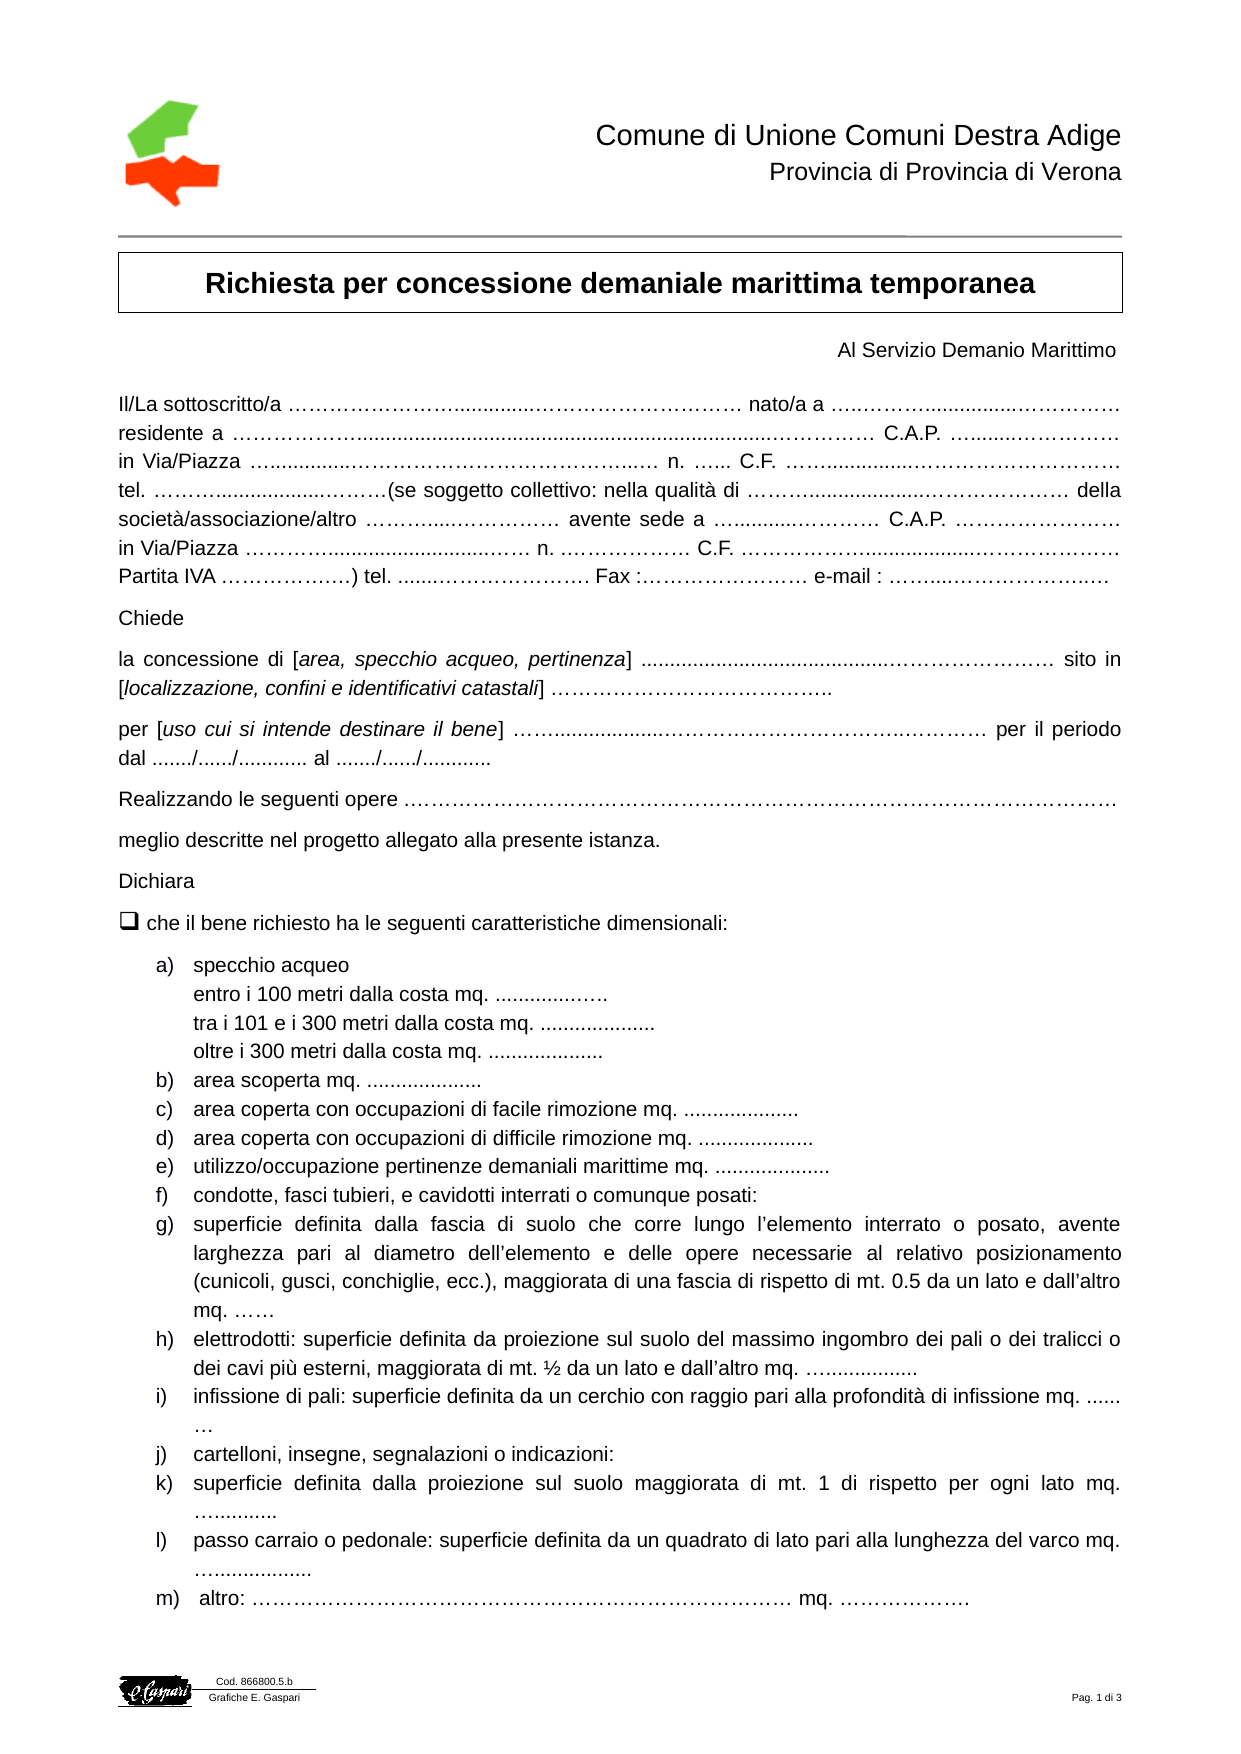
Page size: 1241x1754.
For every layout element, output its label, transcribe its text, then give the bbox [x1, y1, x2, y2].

list oltre i 300 metri dalla costa mq. .................... [193, 1039, 1122, 1063]
text meglio descritte nel progetto allegato alla presente istanza. [118, 828, 1122, 852]
list passo carraio o pedonale: superficie definita da un quadrato di lato pari alla lunghezza del varco mq. …................. [156, 1528, 1122, 1581]
list utilizzo/occupazione pertinenze demaniali marittime mq. .................... [156, 1154, 1122, 1178]
text  che il bene richiesto ha le seguenti caratteristiche dimensionali: [118, 910, 1122, 935]
text la concessione di [area, specchio acqueo, pertinenza] ...........................................…………………… sito in [localizzazione, confini e identificativi catastali] ………………………………….. [118, 647, 1122, 699]
text Il/La sottoscritto/a ……………………..............………………………… nato/a a …..………................…………… residente a ………………........................................................................…………… C.A.P. …........…………… in Via/Piazza …..............…………………………………...… n. …... C.F. ……...............………………………… tel. ………...................………(se soggetto collettivo: nella qualità di ………....................………………… della società/associazione/altro ……….....…………… avente sede a …...........………… C.A.P. …………………… in Via/Piazza …………............................…… n. .……………… C.F. ………………...................………………… Partita IVA …………….…) tel. .......…………………. Fax :…………………… e-mail : ……....………………..… [118, 392, 1122, 588]
picture [122, 87, 224, 219]
text Dichiara [118, 869, 1122, 893]
list entro i 100 metri dalla costa mq. ..............….. [193, 982, 1122, 1006]
text Chiede [118, 605, 1122, 629]
list cartelloni, insegne, segnalazioni o indicazioni: [156, 1442, 1122, 1466]
table_header Richiesta per concessione demaniale marittima temporanea [119, 253, 1122, 312]
list tra i 101 e i 300 metri dalla costa mq. .................... [193, 1010, 1122, 1034]
list superficie definita dalla fascia di suolo che corre lungo l’elemento interrato o posato, avente larghezza pari al diametro dell’elemento e delle opere necessarie al relativo posizionamento (cunicoli, gusci, conchiglie, ecc.), maggiorata di una fascia di rispetto di mt. 0.5 da un lato e dall’altro mq. …… [156, 1212, 1122, 1322]
list infissione di pali: superficie definita da un cerchio con raggio pari alla profondità di infissione mq. ......… [156, 1384, 1122, 1437]
text per [uso cui si intende destinare il bene] ……...................……………………………..………… per il periodo dal ......./....../............ al ......./....../............ [118, 717, 1122, 769]
list superficie definita dalla proiezione sul suolo maggiorata di mt. 1 di rispetto per ogni lato mq. …........... [156, 1470, 1122, 1523]
list area scoperta mq. .................... [156, 1068, 1122, 1092]
text Realizzando le seguenti opere .………………………………………………………………………………………… [118, 787, 1122, 811]
list condotte, fasci tubieri, e cavidotti interrati o comunque posati: [156, 1183, 1122, 1207]
list specchio acqueo [156, 953, 1122, 977]
text Al Servizio Demanio Marittimo [118, 338, 1122, 362]
list area coperta con occupazioni di facile rimozione mq. .................... [156, 1097, 1122, 1121]
text Provincia di Provincia di Verona [224, 157, 1122, 185]
picture [118, 1674, 192, 1706]
list elettrodotti: superficie definita da proiezione sul suolo del massimo ingombro dei pali o dei tralicci o dei cavi più esterni, maggiorata di mt. ½ da un lato e dall’altro mq. …................ [156, 1327, 1122, 1379]
list altro: …………………………………………………………………… mq. ………………. [156, 1585, 1122, 1609]
list area coperta con occupazioni di difficile rimozione mq. .................... [156, 1125, 1122, 1149]
text Comune di Unione Comuni Destra Adige [224, 118, 1122, 152]
